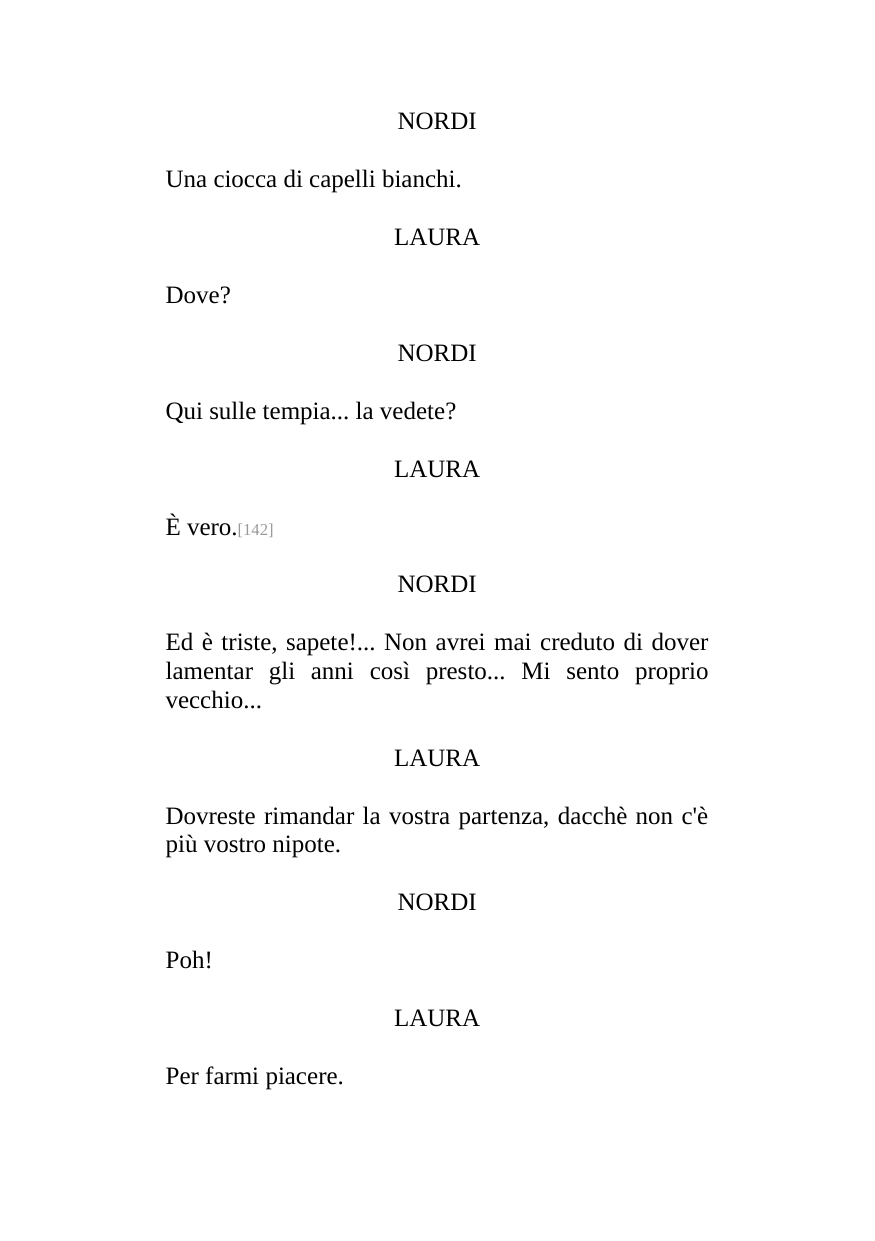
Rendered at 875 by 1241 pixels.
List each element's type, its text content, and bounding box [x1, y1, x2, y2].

text Dovreste rimandar la vostra partenza, dacchè non c'è più vostro nipote. [165, 801, 709, 858]
text NORDI [165, 106, 709, 135]
text NORDI [165, 569, 709, 598]
text È vero.[142] [165, 512, 709, 540]
text LAURA [165, 454, 709, 482]
text NORDI [165, 887, 709, 916]
text Per farmi piacere. [165, 1061, 709, 1090]
text Qui sulle tempia... la vedete? [165, 396, 709, 424]
text Dove? [165, 280, 709, 309]
text LAURA [165, 743, 709, 772]
text Poh! [165, 945, 709, 974]
text Ed è triste, sapete!... Non avrei mai creduto di dover lamentar gli anni così presto... Mi sento proprio vecchio... [165, 627, 709, 714]
text LAURA [165, 1003, 709, 1032]
text NORDI [165, 338, 709, 367]
text LAURA [165, 222, 709, 251]
text Una ciocca di capelli bianchi. [165, 164, 709, 193]
